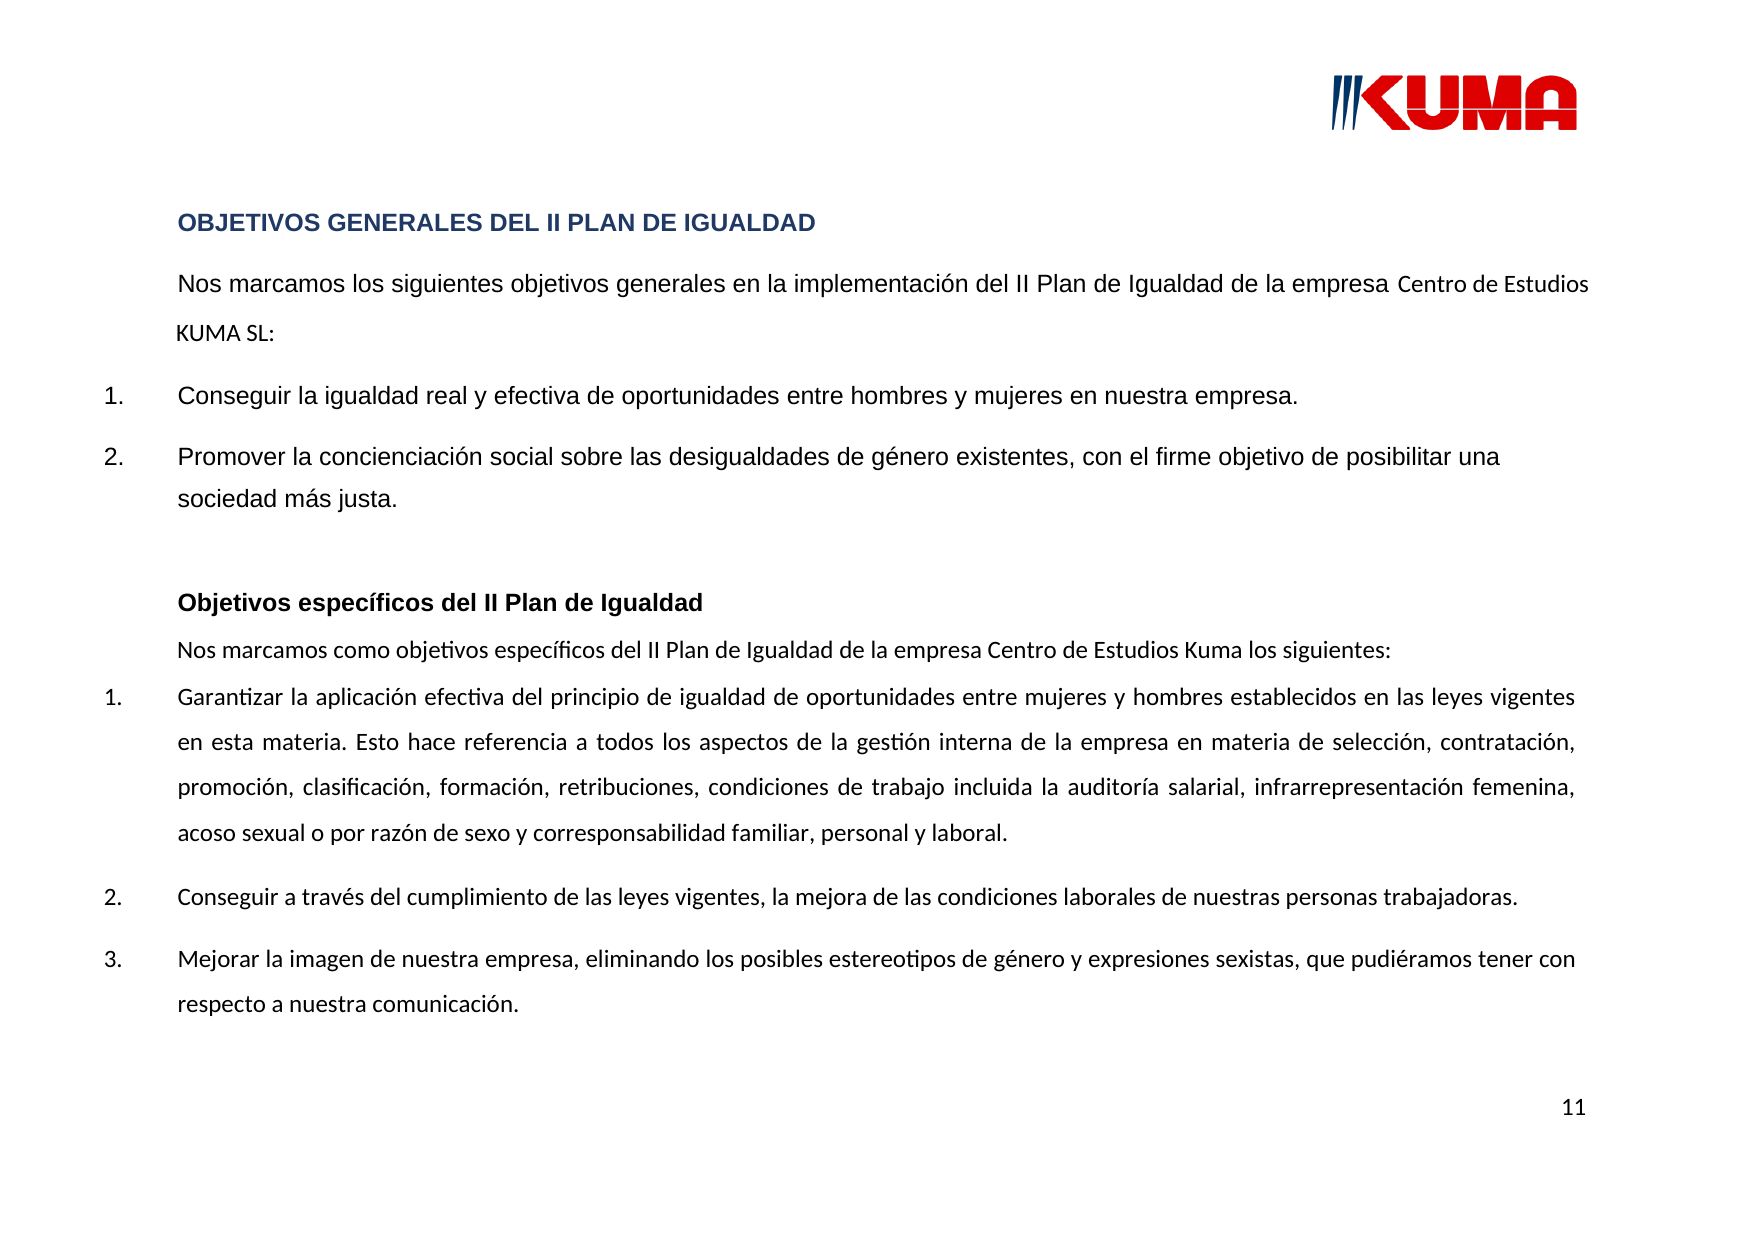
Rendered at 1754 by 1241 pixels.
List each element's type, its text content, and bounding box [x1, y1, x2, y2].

list Garantizar la aplicación efectiva del principio de igualdad de oportunidades entre mujeres y hombres establecidos en las leyes vigentes en esta materia. Esto hace referencia a todos los aspectos de la gestión interna de la empresa en materia de selección, contratación, promoción, clasificación, formación, retribuciones, condiciones de trabajo incluida la auditoría salarial, infrarrepresentación femenina, acoso sexual o por razón de sexo y corresponsabilidad familiar, personal y laboral. [103, 681, 1578, 847]
text Nos marcamos los siguientes objetivos generales en la implementación del II Plan de Igualdad de la empresa Centro de Estudios [177, 268, 1592, 299]
text OBJETIVOS GENERALES DEL II PLAN DE IGUALDAD [177, 208, 1592, 236]
list Promover la concienciación social sobre las desigualdades de género existentes, con el firme objetivo de posibilitar una sociedad más justa. [103, 442, 1592, 513]
list Conseguir a través del cumplimiento de las leyes vigentes, la mejora de las condiciones laborales de nuestras personas trabajadoras. [103, 881, 1578, 911]
text KUMA SL: [176, 317, 1592, 347]
text Nos marcamos como objetivos específicos del II Plan de Igualdad de la empresa Centro de Estudios Kuma los siguientes: [177, 634, 1578, 665]
list Conseguir la igualdad real y efectiva de oportunidades entre hombres y mujeres en nuestra empresa. [103, 381, 1592, 410]
list Mejorar la imagen de nuestra empresa, eliminando los posibles estereotipos de género y expresiones sexistas, que pudiéramos tener con respecto a nuestra comunicación. [103, 943, 1578, 1019]
text Objetivos específicos del II Plan de Igualdad [177, 588, 1592, 617]
